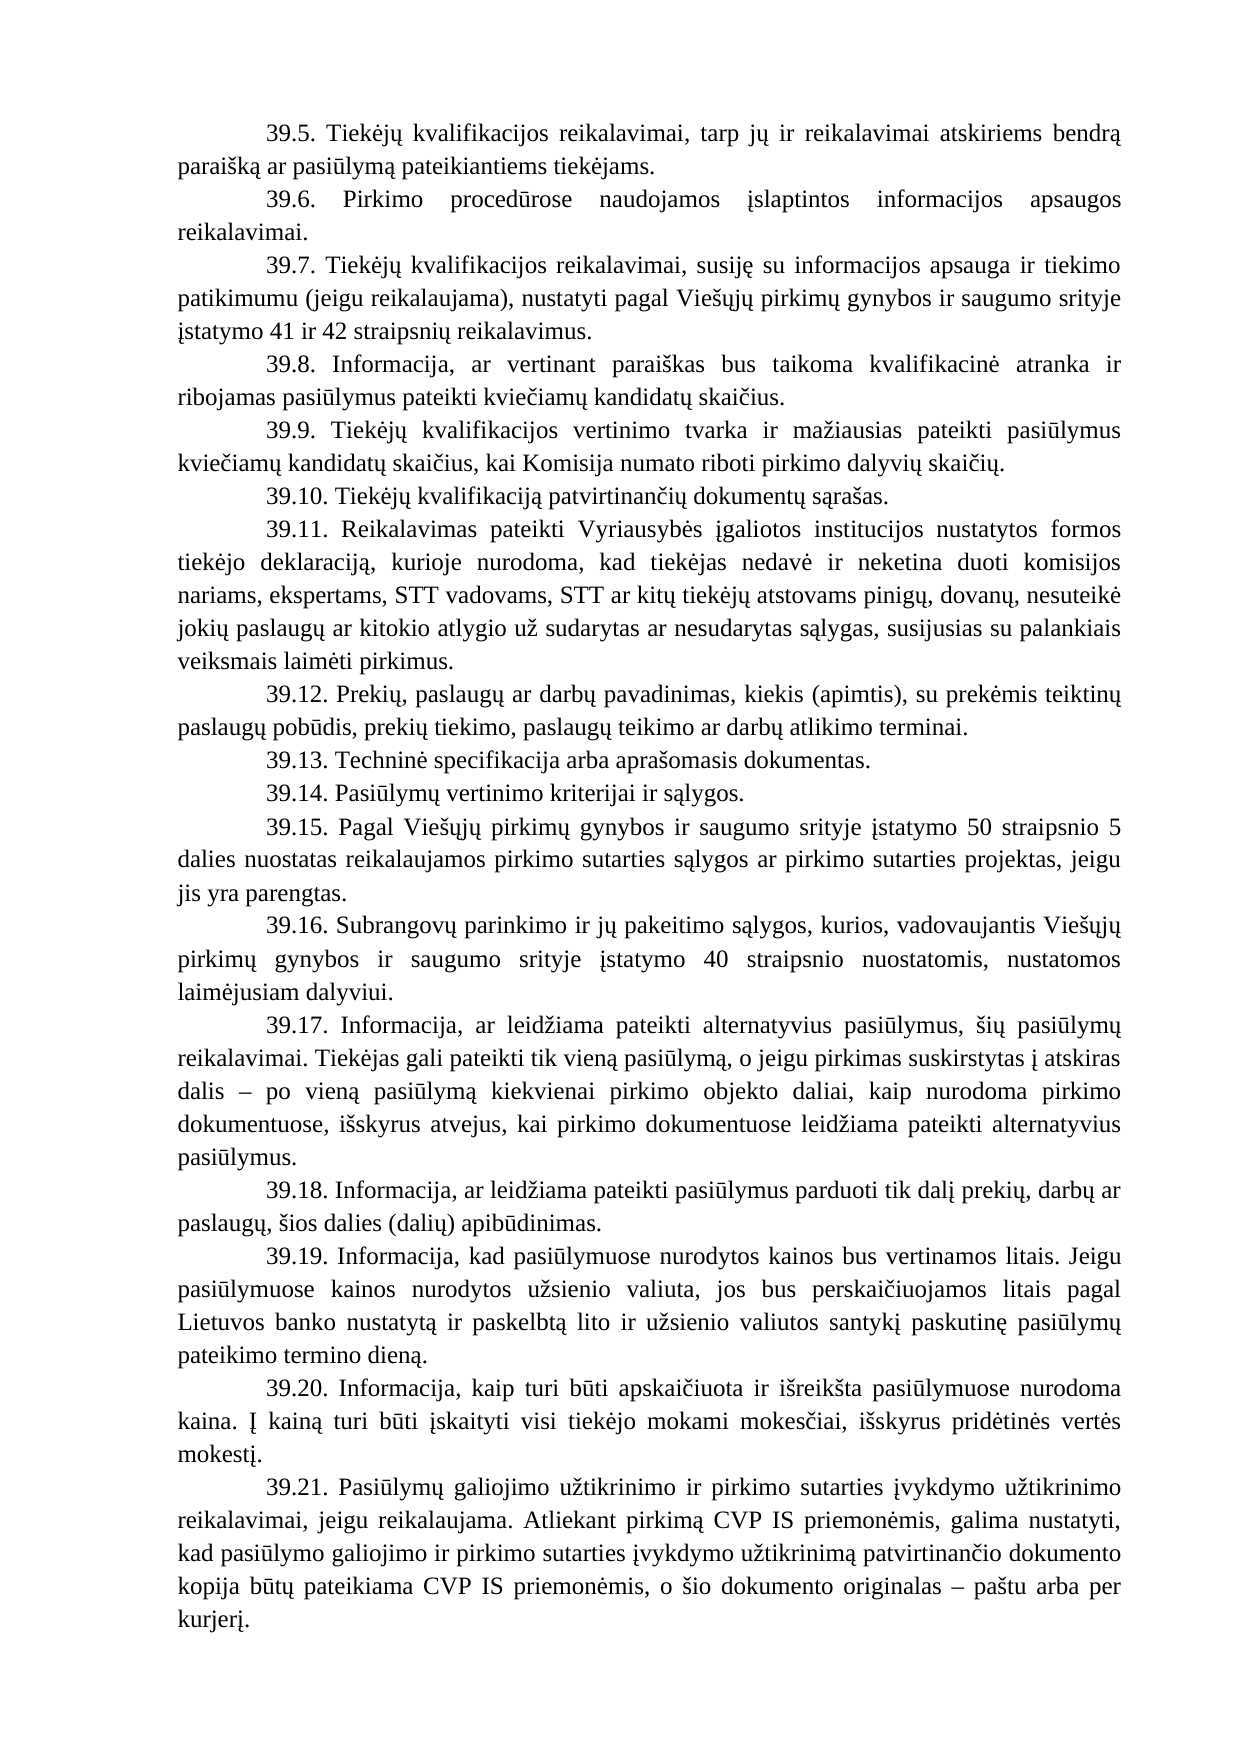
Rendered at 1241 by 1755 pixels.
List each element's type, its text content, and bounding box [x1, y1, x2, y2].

text 39.18. Informacija, ar leidžiama pateikti pasiūlymus parduoti tik dalį prekių, darbų ar paslaugų, šios dalies (dalių) apibūdinimas. [177, 1175, 1122, 1237]
text 39.13. Techninė specifikacija arba aprašomasis dokumentas. [177, 746, 1122, 774]
text 39.16. Subrangovų parinkimo ir jų pakeitimo sąlygos, kurios, vadovaujantis Viešųjų pirkimų gynybos ir saugumo srityje įstatymo 40 straipsnio nuostatomis, nustatomos laimėjusiam dalyviui. [177, 911, 1122, 1005]
text 39.5. Tiekėjų kvalifikacijos reikalavimai, tarp jų ir reikalavimai atskiriems bendrą paraišką ar pasiūlymą pateikiantiems tiekėjams. [177, 118, 1122, 180]
text 39.10. Tiekėjų kvalifikaciją patvirtinančių dokumentų sąrašas. [177, 481, 1122, 510]
text 39.11. Reikalavimas pateikti Vyriausybės įgaliotos institucijos nustatytos formos tiekėjo deklaraciją, kurioje nurodoma, kad tiekėjas nedavė ir neketina duoti komisijos nariams, ekspertams, STT vadovams, STT ar kitų tiekėjų atstovams pinigų, dovanų, nesuteikė jokių paslaugų ar kitokio atlygio už sudarytas ar nesudarytas sąlygas, susijusias su palankiais veiksmais laimėti pirkimus. [177, 514, 1122, 675]
text 39.15. Pagal Viešųjų pirkimų gynybos ir saugumo srityje įstatymo 50 straipsnio 5 dalies nuostatas reikalaujamos pirkimo sutarties sąlygos ar pirkimo sutarties projektas, jeigu jis yra parengtas. [177, 812, 1122, 906]
text 39.14. Pasiūlymų vertinimo kriterijai ir sąlygos. [177, 778, 1122, 807]
text 39.17. Informacija, ar leidžiama pateikti alternatyvius pasiūlymus, šių pasiūlymų reikalavimai. Tiekėjas gali pateikti tik vieną pasiūlymą, o jeigu pirkimas suskirstytas į atskiras dalis – po vieną pasiūlymą kiekvienai pirkimo objekto daliai, kaip nurodoma pirkimo dokumentuose, išskyrus atvejus, kai pirkimo dokumentuose leidžiama pateikti alternatyvius pasiūlymus. [177, 1010, 1122, 1171]
text 39.8. Informacija, ar vertinant paraiškas bus taikoma kvalifikacinė atranka ir ribojamas pasiūlymus pateikti kviečiamų kandidatų skaičius. [177, 349, 1122, 411]
text 39.21. Pasiūlymų galiojimo užtikrinimo ir pirkimo sutarties įvykdymo užtikrinimo reikalavimai, jeigu reikalaujama. Atliekant pirkimą CVP IS priemonėmis, galima nustatyti, kad pasiūlymo galiojimo ir pirkimo sutarties įvykdymo užtikrinimą patvirtinančio dokumento kopija būtų pateikiama CVP IS priemonėmis, o šio dokumento originalas – paštu arba per kurjerį. [177, 1472, 1122, 1633]
text 39.12. Prekių, paslaugų ar darbų pavadinimas, kiekis (apimtis), su prekėmis teiktinų paslaugų pobūdis, prekių tiekimo, paslaugų teikimo ar darbų atlikimo terminai. [177, 679, 1122, 741]
text 39.7. Tiekėjų kvalifikacijos reikalavimai, susiję su informacijos apsauga ir tiekimo patikimumu (jeigu reikalaujama), nustatyti pagal Viešųjų pirkimų gynybos ir saugumo srityje įstatymo 41 ir 42 straipsnių reikalavimus. [177, 250, 1122, 345]
text 39.6. Pirkimo procedūrose naudojamos įslaptintos informacijos apsaugos reikalavimai. [177, 184, 1122, 246]
text 39.9. Tiekėjų kvalifikacijos vertinimo tvarka ir mažiausias pateikti pasiūlymus kviečiamų kandidatų skaičius, kai Komisija numato riboti pirkimo dalyvių skaičių. [177, 415, 1122, 477]
text 39.20. Informacija, kaip turi būti apskaičiuota ir išreikšta pasiūlymuose nurodoma kaina. Į kainą turi būti įskaityti visi tiekėjo mokami mokesčiai, išskyrus pridėtinės vertės mokestį. [177, 1373, 1122, 1468]
text 39.19. Informacija, kad pasiūlymuose nurodytos kainos bus vertinamos litais. Jeigu pasiūlymuose kainos nurodytos užsienio valiuta, jos bus perskaičiuojamos litais pagal Lietuvos banko nustatytą ir paskelbtą lito ir užsienio valiutos santykį paskutinę pasiūlymų pateikimo termino dieną. [177, 1241, 1122, 1369]
